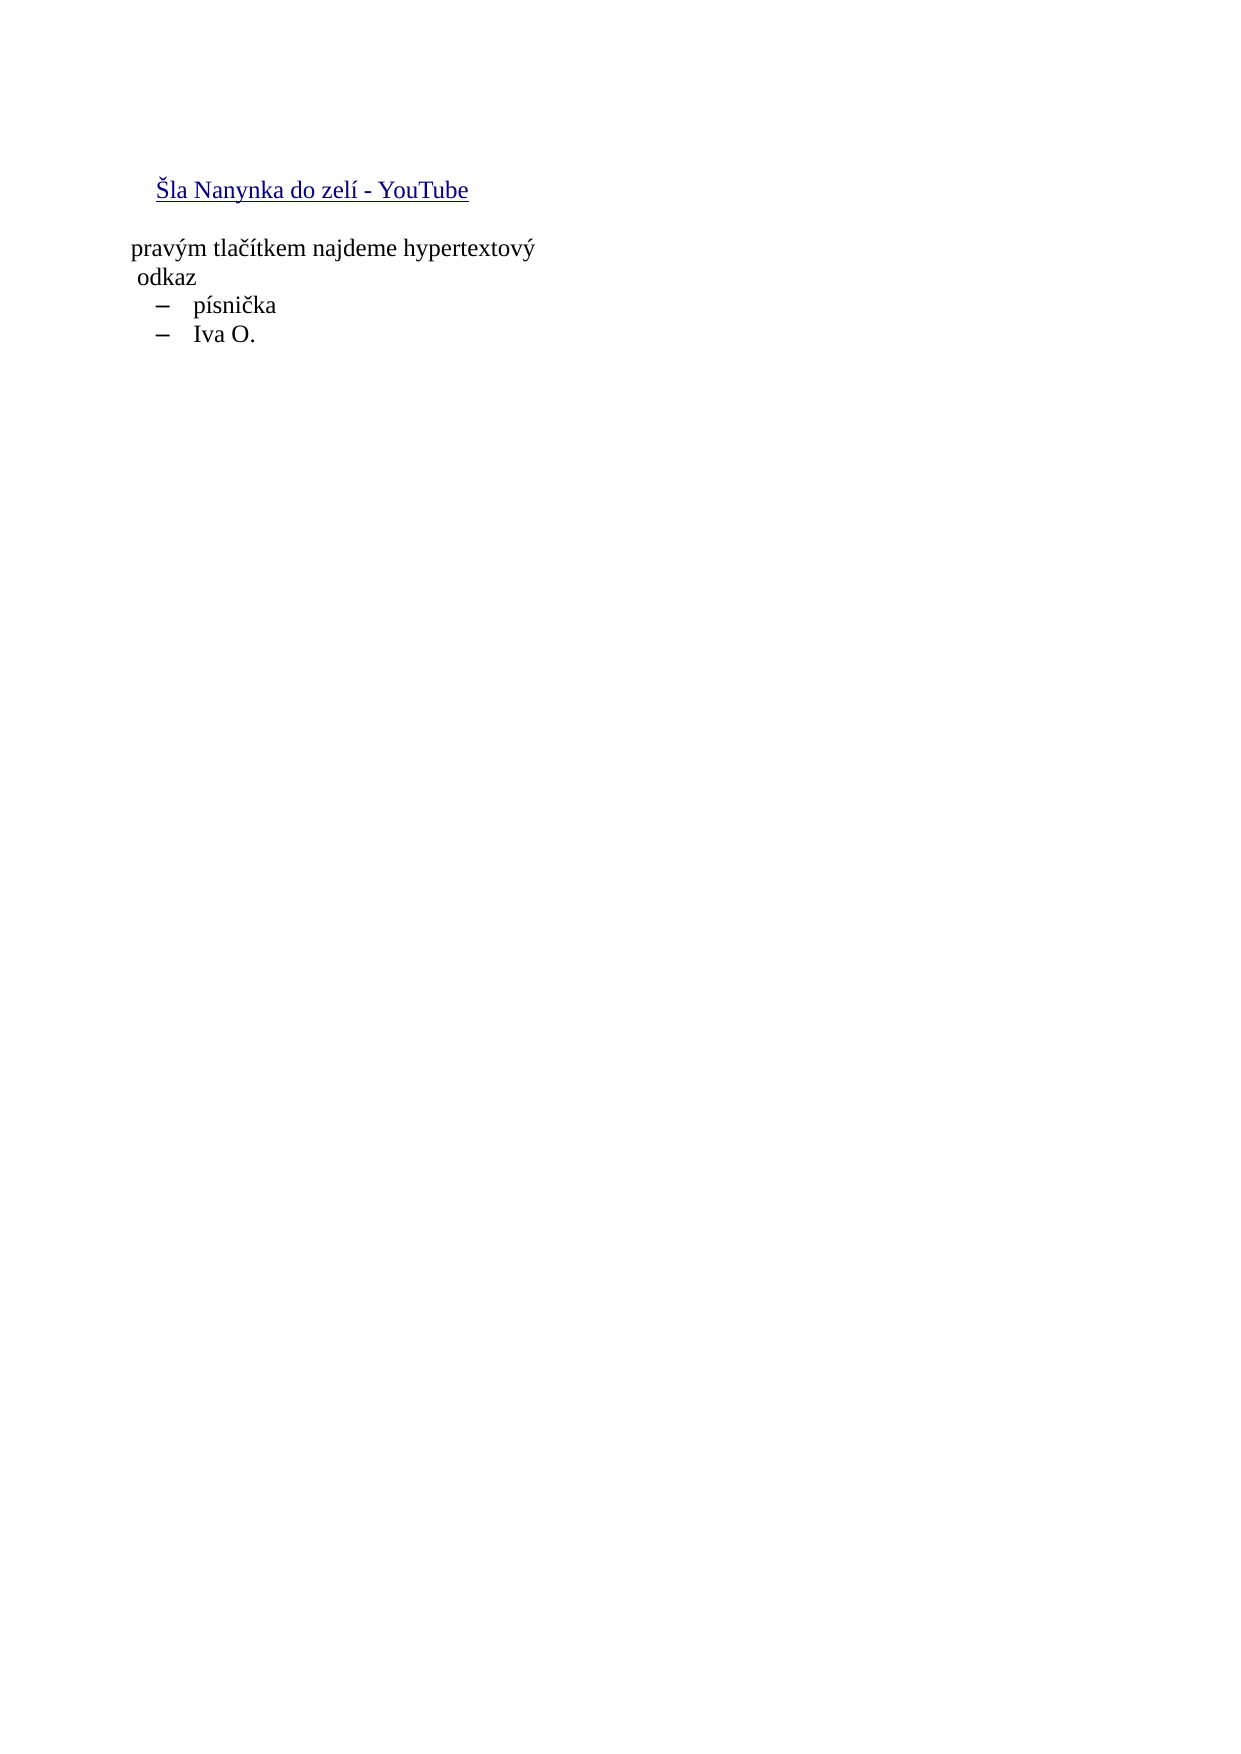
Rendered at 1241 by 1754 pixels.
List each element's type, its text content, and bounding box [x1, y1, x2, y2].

text Šla Nanynka do zelí - YouTube [118, 176, 1122, 204]
list písnička [156, 291, 1122, 319]
list Iva O. [156, 319, 1122, 348]
text pravým tlačítkem najdeme hypertextový [118, 233, 1122, 262]
text odkaz [118, 262, 1122, 291]
